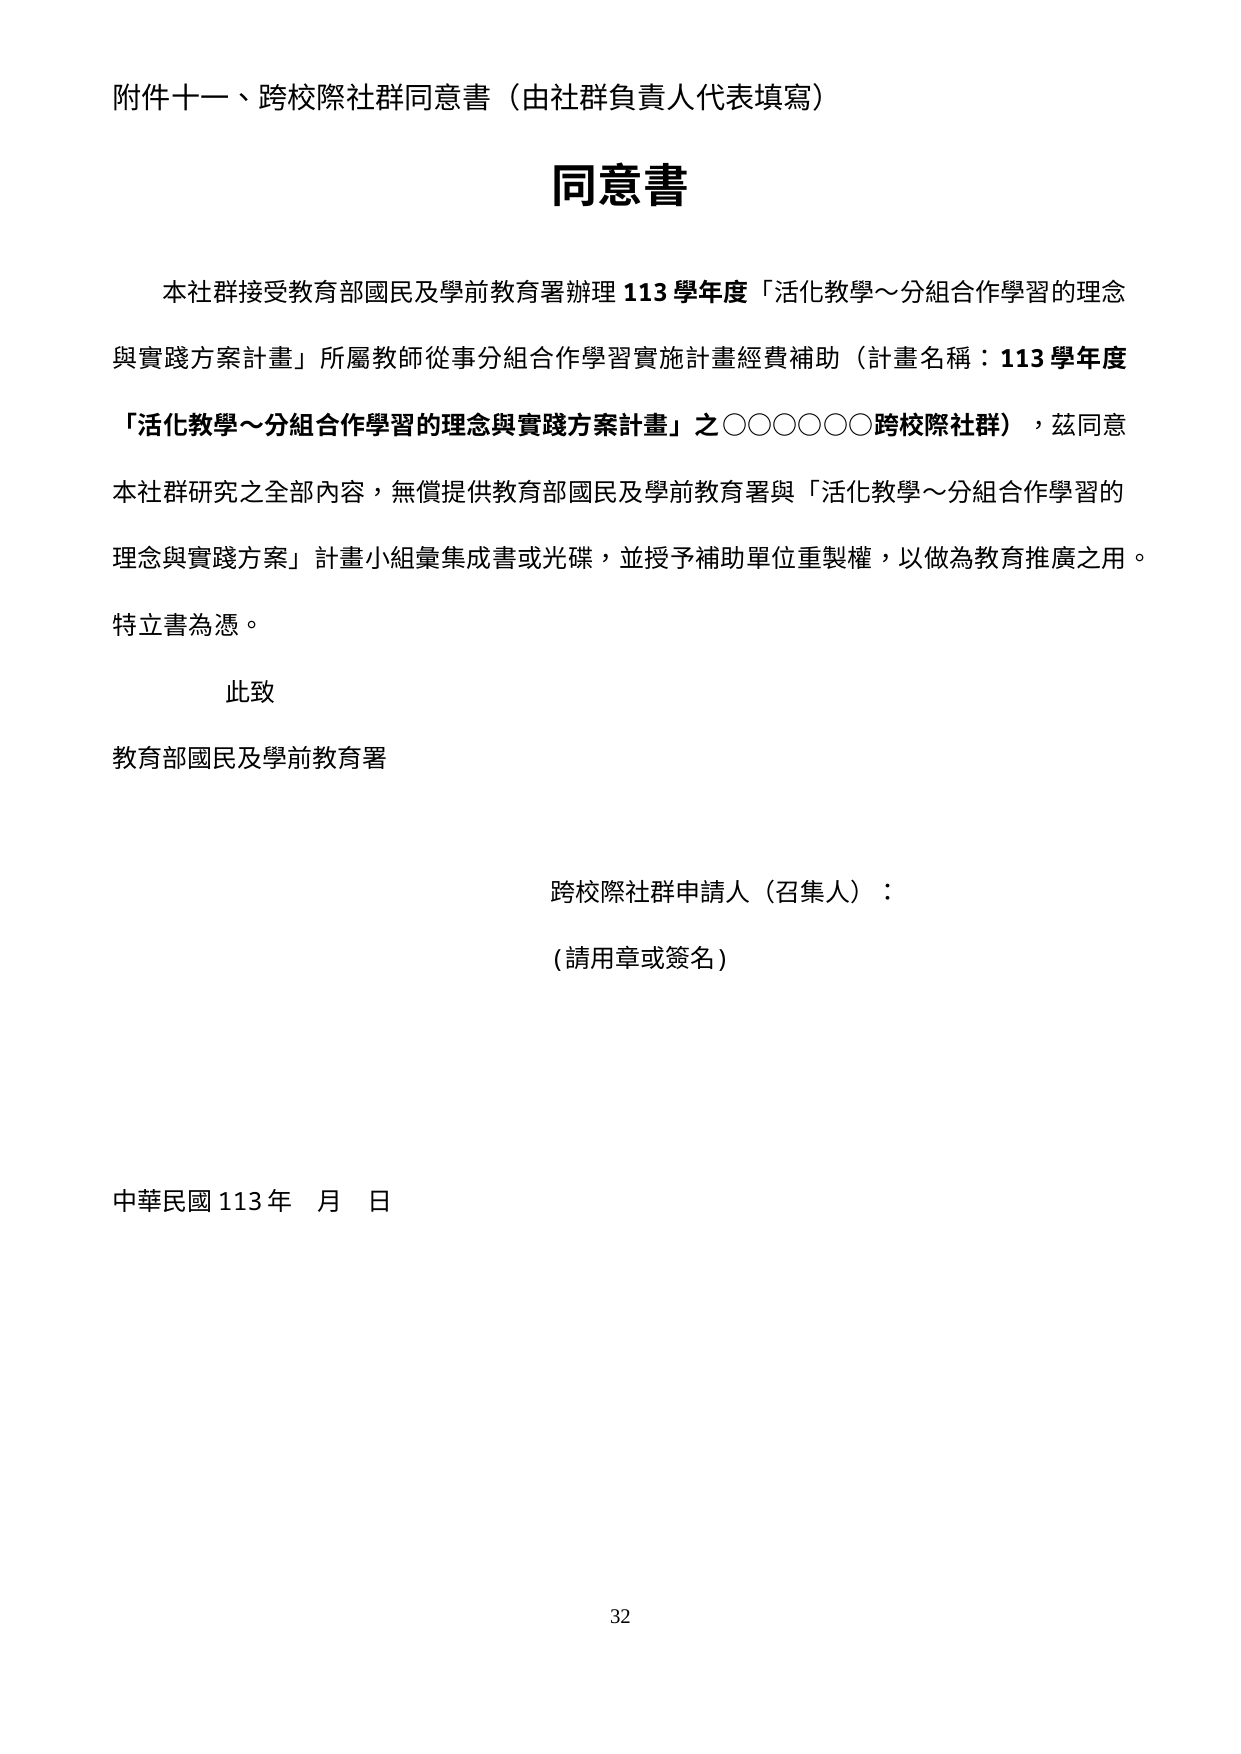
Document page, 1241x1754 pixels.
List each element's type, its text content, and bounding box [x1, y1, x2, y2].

text 跨校際社群申請人（召集人）： [550, 848, 1128, 914]
text 本社群接受教育部國民及學前教育署辦理113學年度「活化教學～分組合作學習的理念與實踐方案計畫」所屬教師從事分組合作學習實施計畫經費補助（計畫名稱：113學年度「活化教學～分組合作學習的理念與實踐方案計畫」之○○○○○○跨校際社群），茲同意本社群研究之全部內容，無償提供教育部國民及學前教育署與「活化教學～分組合作學習的理念與實踐方案」計畫小組彙集成書或光碟，並授予補助單位重製權，以做為教育推廣之用。特立書為憑。 [112, 248, 1128, 648]
subtitle 中華民國113年 月 日 [112, 1181, 1128, 1217]
text 附件十一、跨校際社群同意書（由社群負責人代表填寫） [112, 75, 1128, 117]
text 同意書 [112, 149, 1128, 216]
text 此致 [225, 648, 1128, 714]
text 教育部國民及學前教育署 [112, 714, 1128, 781]
text (請用章或簽名) [550, 914, 1128, 981]
